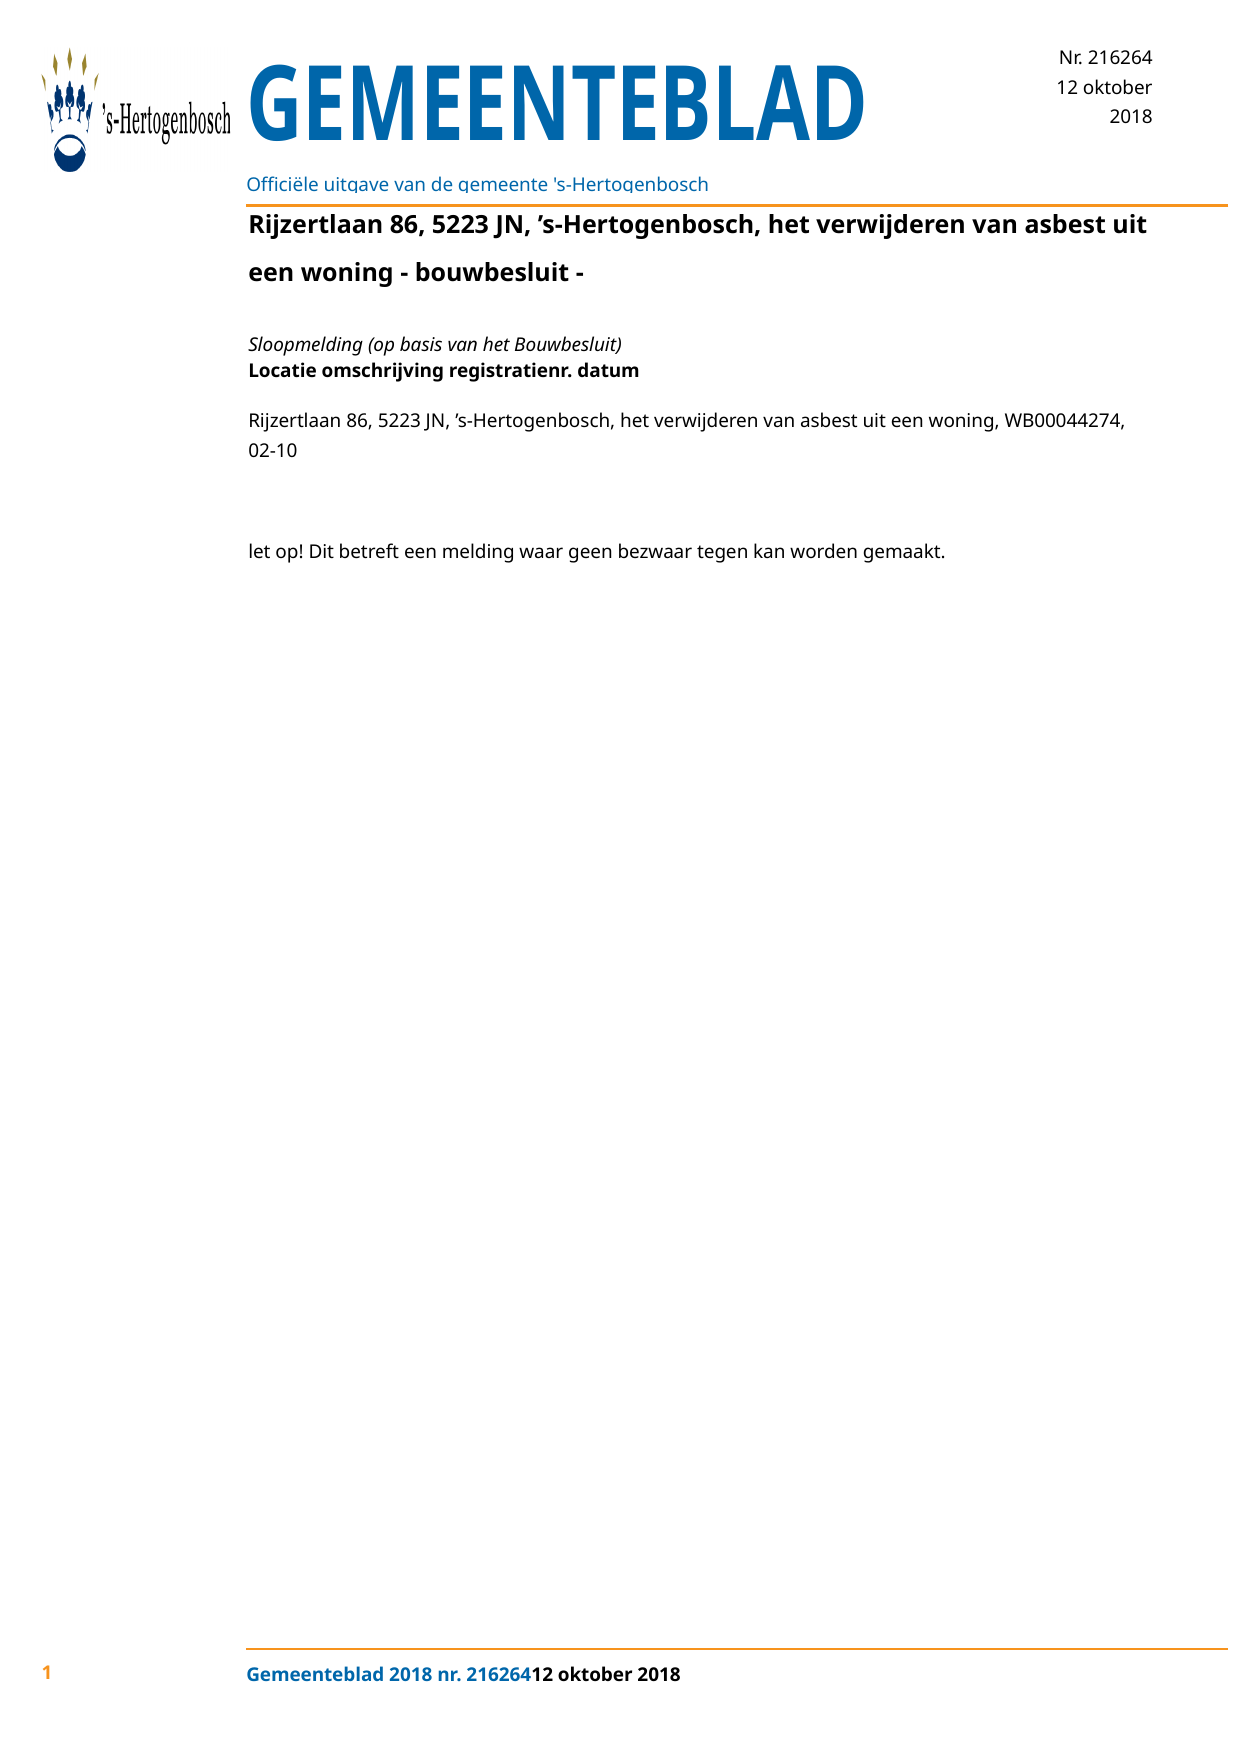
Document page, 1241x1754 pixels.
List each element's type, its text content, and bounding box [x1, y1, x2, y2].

text Rijzertlaan 86, 5223 JN, ’s-Hertogenbosch, het verwijderen van asbest uit een woning - bouwbesluit - [248, 207, 1152, 288]
text let op! Dit betreft een melding waar geen bezwaar tegen kan worden gemaakt. [248, 538, 1152, 564]
text Locatie omschrijving registratienr. datum [248, 357, 1152, 383]
text Sloopmelding (op basis van het Bouwbesluit) [248, 331, 1152, 357]
picture [41, 47, 231, 172]
text Rijzertlaan 86, 5223 JN, ’s-Hertogenbosch, het verwijderen van asbest uit een woning, WB00044274, 02-10 [248, 408, 1152, 463]
